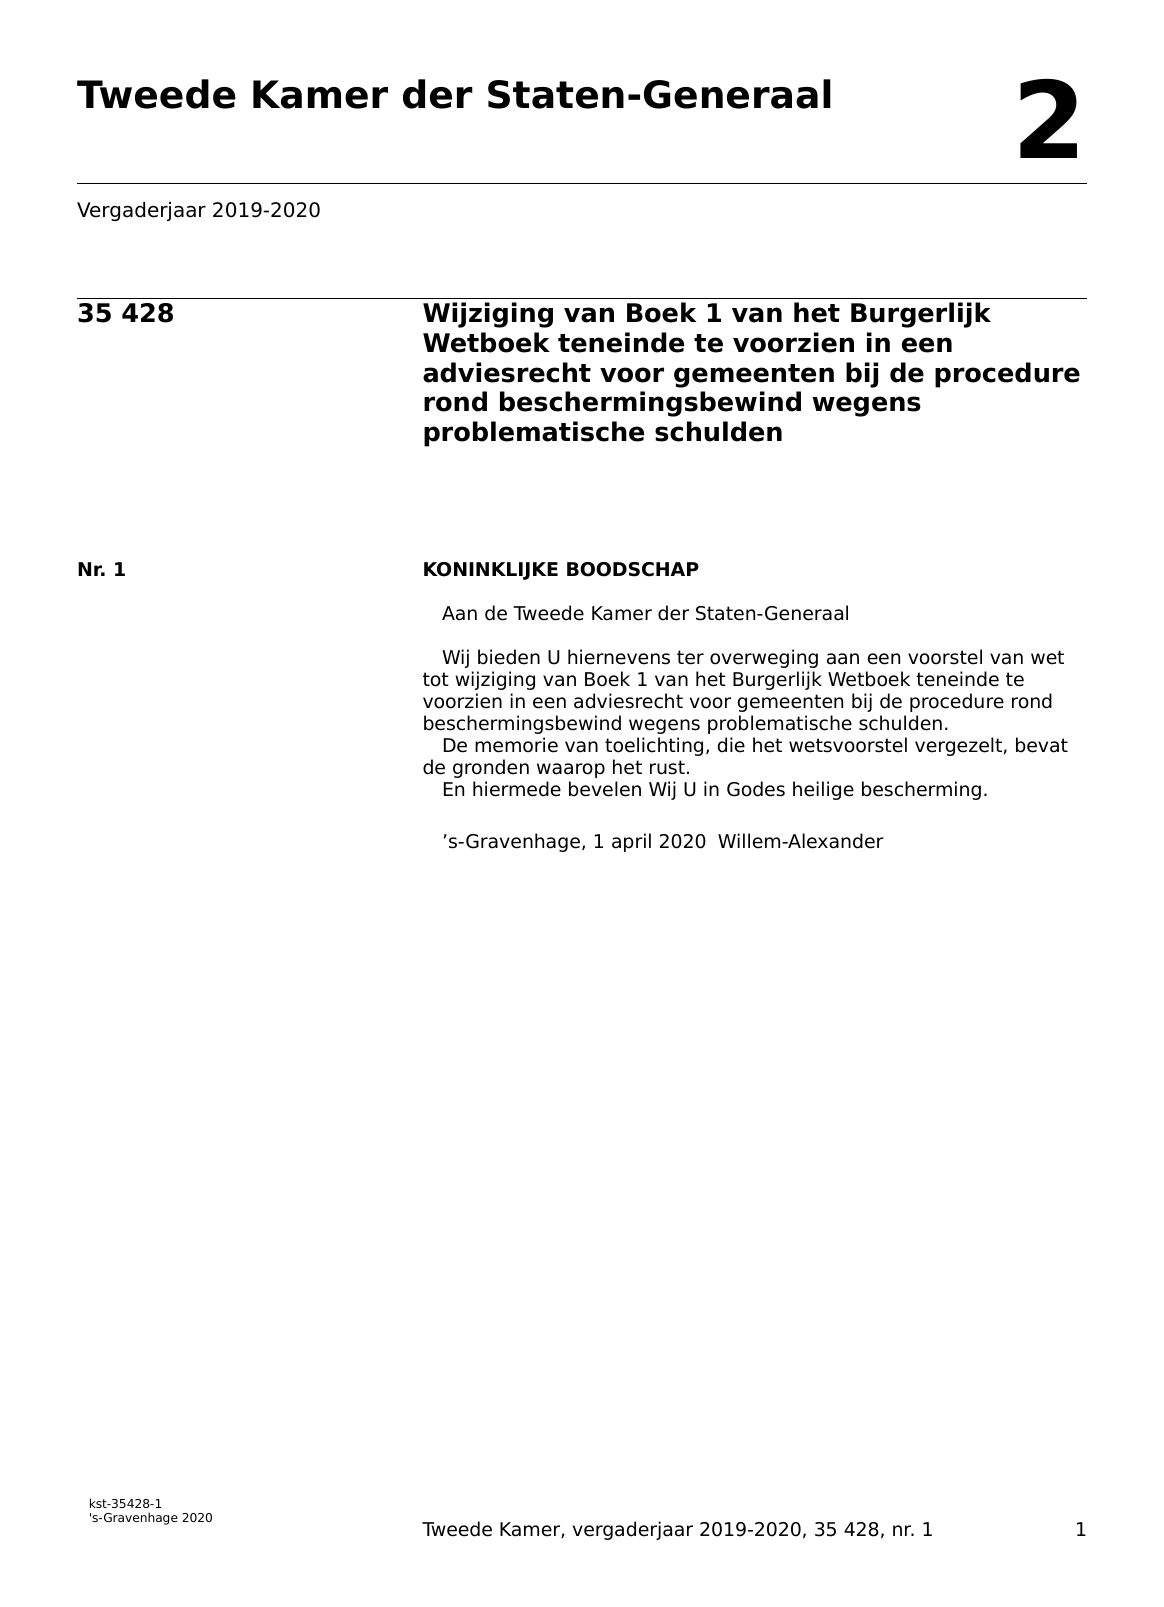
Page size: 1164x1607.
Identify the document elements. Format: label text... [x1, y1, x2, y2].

text De memorie van toelichting, die het wetsvoorstel vergezelt, bevat de gronden waarop het rust. [422, 735, 1087, 779]
table_header 2 [886, 59, 1087, 183]
text En hiermede bevelen Wij U in Godes heilige bescherming. [422, 779, 1087, 801]
subtitle 35 428 Wijziging van Boek 1 van het Burgerlijk Wetboek teneinde te voorzien in een adviesrecht voor gemeenten bij de procedure rond beschermingsbewind wegens problematische schulden [77, 299, 1087, 447]
table_cell Vergaderjaar 2019-2020 [77, 184, 1087, 298]
text kst-35428-1 [88, 1497, 323, 1511]
subtitle Nr. 1 KONINKLIJKE BOODSCHAP [77, 558, 1087, 580]
text Wij bieden U hiernevens ter overweging aan een voorstel van wet tot wijziging van Boek 1 van het Burgerlijk Wetboek teneinde te voorzien in een adviesrecht voor gemeenten bij de procedure rond beschermingsbewind wegens problematische schulden. [422, 647, 1087, 735]
text 's-Gravenhage 2020 [88, 1511, 323, 1525]
text Aan de Tweede Kamer der Staten-Generaal [422, 603, 1087, 624]
table_header Tweede Kamer der Staten-Generaal [77, 59, 886, 183]
text ’s-Gravenhage, 1 april 2020 Willem-Alexander [422, 831, 1087, 853]
